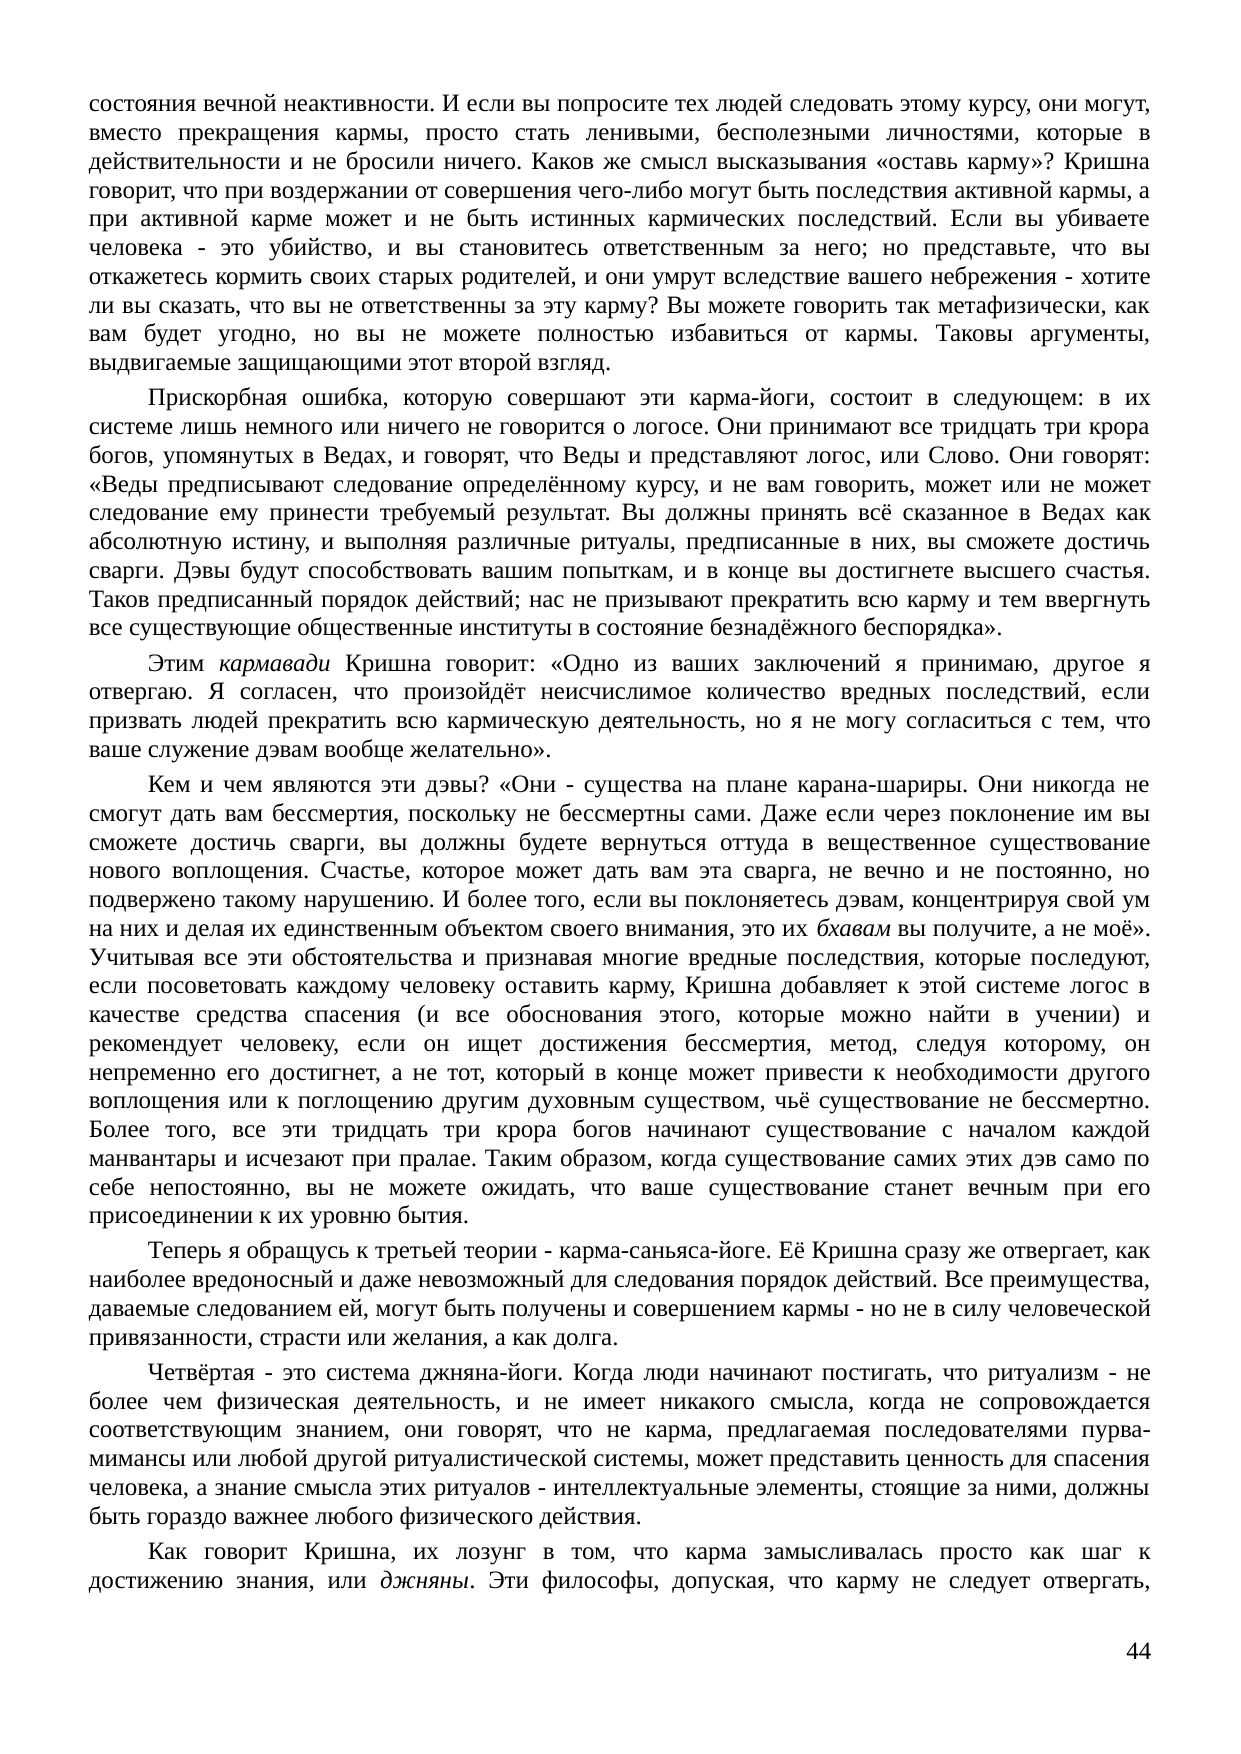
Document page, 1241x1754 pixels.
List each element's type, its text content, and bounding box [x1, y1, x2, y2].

text состояния вечной неактивности. И если вы попросите тех людей следовать этому курсу, они могут, вместо прекращения кармы, просто стать ленивыми, бесполезными личностями, которые в действительности и не бросили ничего. Каков же смысл высказывания «оставь карму»? Кришна говорит, что при воздержании от совершения чего-либо могут быть последствия активной кармы, а при активной карме может и не быть истинных кармических последствий. Если вы убиваете человека - это убийство, и вы становитесь ответственным за него; но представьте, что вы откажетесь кормить своих старых родителей, и они умрут вследствие вашего небрежения - хотите ли вы сказать, что вы не ответственны за эту карму? Вы можете говорить так метафизически, как вам будет угодно, но вы не можете полностью избавиться от кармы. Таковы аргументы, выдвигаемые защищающими этот второй взгляд. [88, 88, 1152, 376]
text Прискорбная ошибка, которую совершают эти карма-йоги, состоит в следующем: в их системе лишь немного или ничего не говорится о логосе. Они принимают все тридцать три крора богов, упомянутых в Ведах, и говорят, что Веды и представляют логос, или Слово. Они говорят: «Веды предписывают следование определённому курсу, и не вам говорить, может или не может следование ему принести требуемый результат. Вы должны принять всё сказанное в Ведах как абсолютную истину, и выполняя различные ритуалы, предписанные в них, вы сможете достичь сварги. Дэвы будут способствовать вашим попыткам, и в конце вы достигнете высшего счастья. Таков предписанный порядок действий; нас не призывают прекратить всю карму и тем ввергнуть все существующие общественные институты в состояние безнадёжного беспорядка». [88, 382, 1152, 641]
text Теперь я обращусь к третьей теории - карма-саньяса-йоге. Её Кришна сразу же отвергает, как наиболее вредоносный и даже невозможный для следования порядок действий. Все преимущества, даваемые следованием ей, могут быть получены и совершением кармы - но не в силу человеческой привязанности, страсти или желания, а как долга. [88, 1236, 1152, 1351]
text Кем и чем являются эти дэвы? «Они - существа на плане карана-шариры. Они никогда не смогут дать вам бессмертия, поскольку не бессмертны сами. Даже если через поклонение им вы сможете достичь сварги, вы должны будете вернуться оттуда в вещественное существование нового воплощения. Счастье, которое может дать вам эта сварга, не вечно и не постоянно, но подвержено такому нарушению. И более того, если вы поклоняетесь дэвам, концентрируя свой ум на них и делая их единственным объектом своего внимания, это их бхавам вы получите, а не моё». Учитывая все эти обстоятельства и признавая многие вредные последствия, которые последуют, если посоветовать каждому человеку оставить карму, Кришна добавляет к этой системе логос в качестве средства спасения (и все обоснования этого, которые можно найти в учении) и рекомендует человеку, если он ищет достижения бессмертия, метод, следуя которому, он непременно его достигнет, а не тот, который в конце может привести к необходимости другого воплощения или к поглощению другим духовным существом, чьё существование не бессмертно. Более того, все эти тридцать три крора богов начинают существование с началом каждой манвантары и исчезают при пралае. Таким образом, когда существование самих этих дэв само по себе непостоянно, вы не можете ожидать, что ваше существование станет вечным при его присоединении к их уровню бытия. [88, 769, 1152, 1229]
text Этим кармавади Кришна говорит: «Одно из ваших заключений я принимаю, другое я отвергаю. Я согласен, что произойдёт неисчислимое количество вредных последствий, если призвать людей прекратить всю кармическую деятельность, но я не могу согласиться с тем, что ваше служение дэвам вообще желательно». [88, 648, 1152, 763]
text Четвёртая - это система джняна-йоги. Когда люди начинают постигать, что ритуализм - не более чем физическая деятельность, и не имеет никакого смысла, когда не сопровождается соответствующим знанием, они говорят, что не карма, предлагаемая последователями пурва-мимансы или любой другой ритуалистической системы, может представить ценность для спасения человека, а знание смысла этих ритуалов - интеллектуальные элементы, стоящие за ними, должны быть гораздо важнее любого физического действия. [88, 1357, 1152, 1529]
text Как говорит Кришна, их лозунг в том, что карма замысливалась просто как шаг к достижению знания, или джняны. Эти философы, допуская, что карму не следует отвергать, [88, 1536, 1152, 1593]
